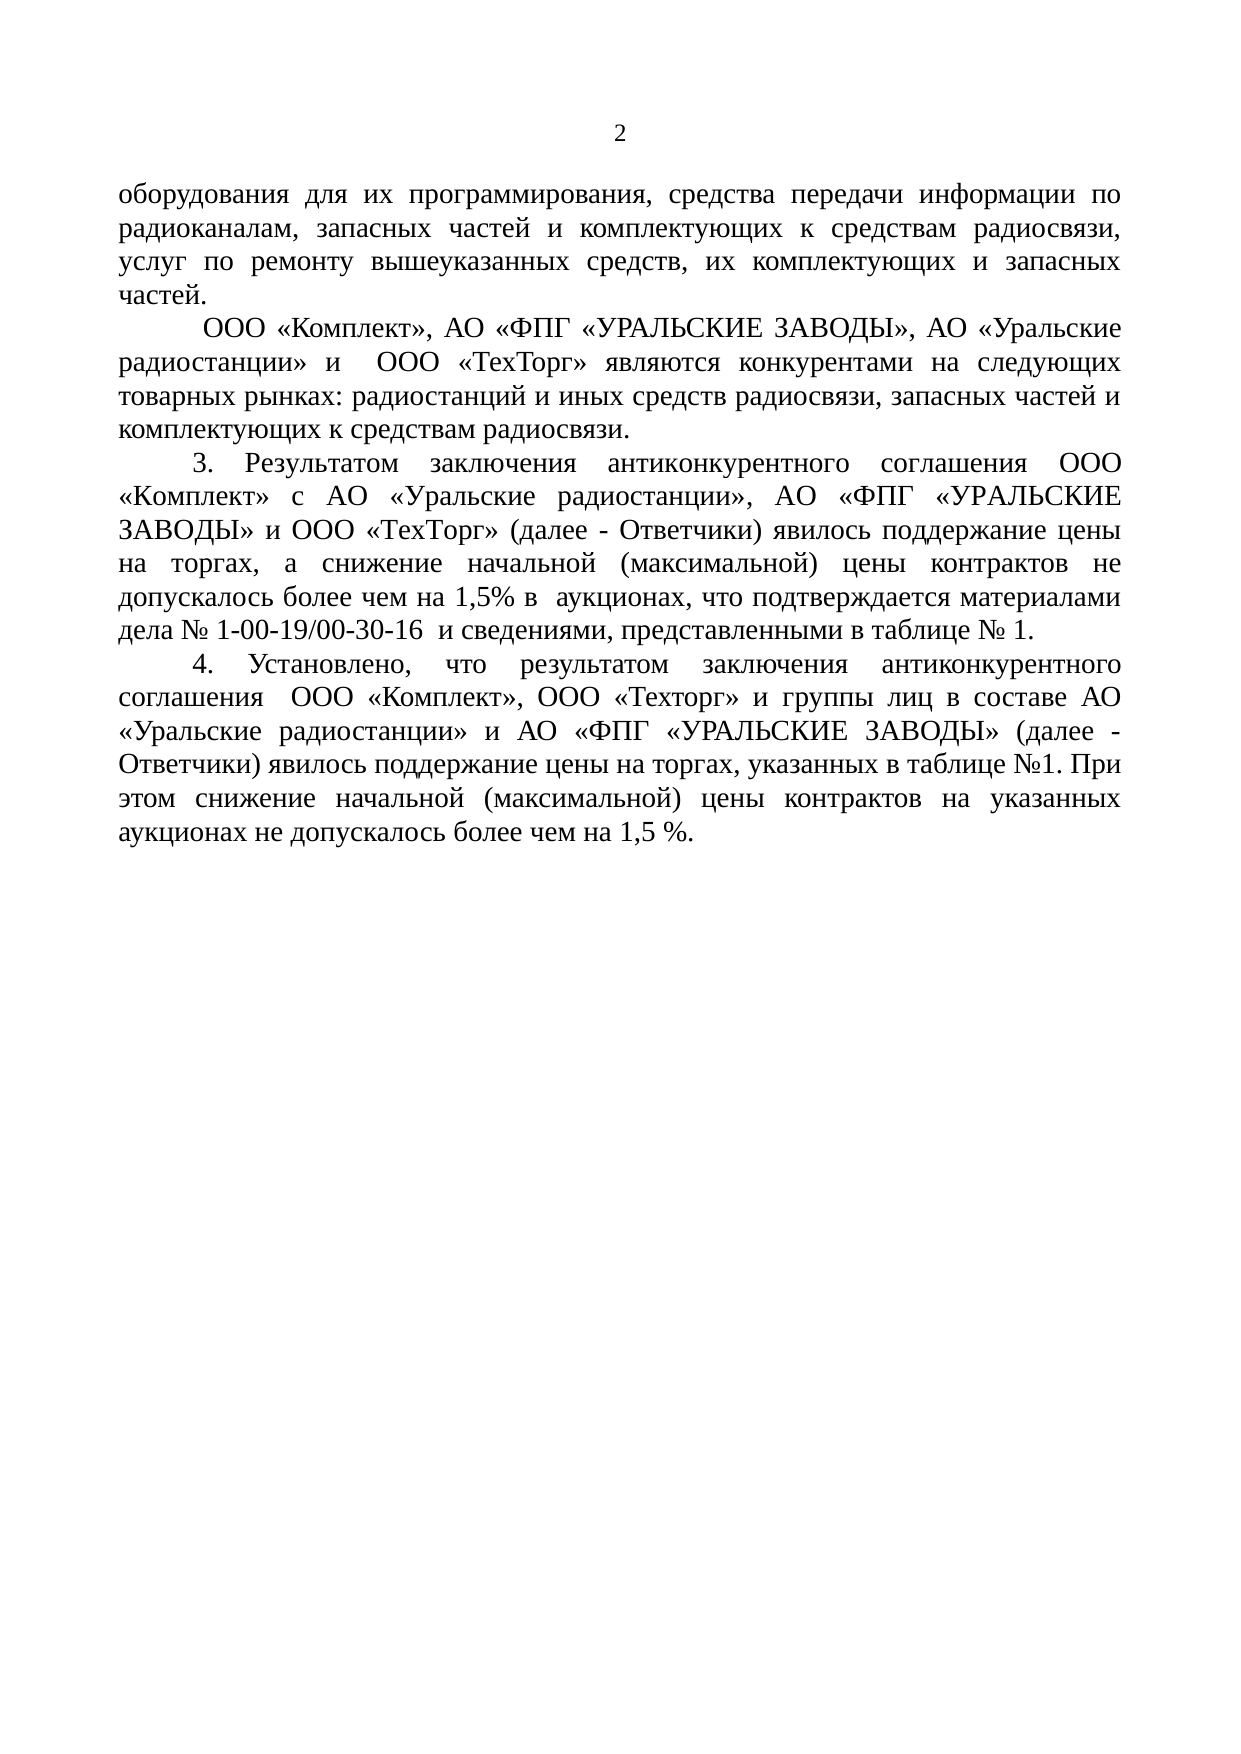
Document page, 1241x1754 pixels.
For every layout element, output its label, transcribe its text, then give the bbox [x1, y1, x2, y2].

text 4. Установлено, что результатом заключения антиконкурентного соглашения ООО «Комплект», ООО «Техторг» и группы лиц в составе АО «Уральские радиостанции» и АО «ФПГ «УРАЛЬСКИЕ ЗАВОДЫ» (далее - Ответчики) явилось поддержание цены на торгах, указанных в таблице №1. При этом снижение начальной (максимальной) цены контрактов на указанных аукционах не допускалось более чем на 1,5 %. [118, 646, 1122, 847]
text оборудования для их программирования, средства передачи информации по радиоканалам, запасных частей и комплектующих к средствам радиосвязи, услуг по ремонту вышеуказанных средств, их комплектующих и запасных частей. [118, 176, 1122, 311]
text 3. Результатом заключения антиконкурентного соглашения ООО «Комплект» с АО «Уральские радиостанции», АО «ФПГ «УРАЛЬСКИЕ ЗАВОДЫ» и ООО «ТехТорг» (далее - Ответчики) явилось поддержание цены на торгах, а снижение начальной (максимальной) цены контрактов не допускалось более чем на 1,5% в аукционах, что подтверждается материалами дела № 1-00-19/00-30-16 и сведениями, представленными в таблице № 1. [118, 445, 1122, 646]
text ООО «Комплект», АО «ФПГ «УРАЛЬСКИЕ ЗАВОДЫ», АО «Уральские радиостанции» и ООО «ТехТорг» являются конкурентами на следующих товарных рынках: радиостанций и иных средств радиосвязи, запасных частей и комплектующих к средствам радиосвязи. [118, 311, 1122, 445]
